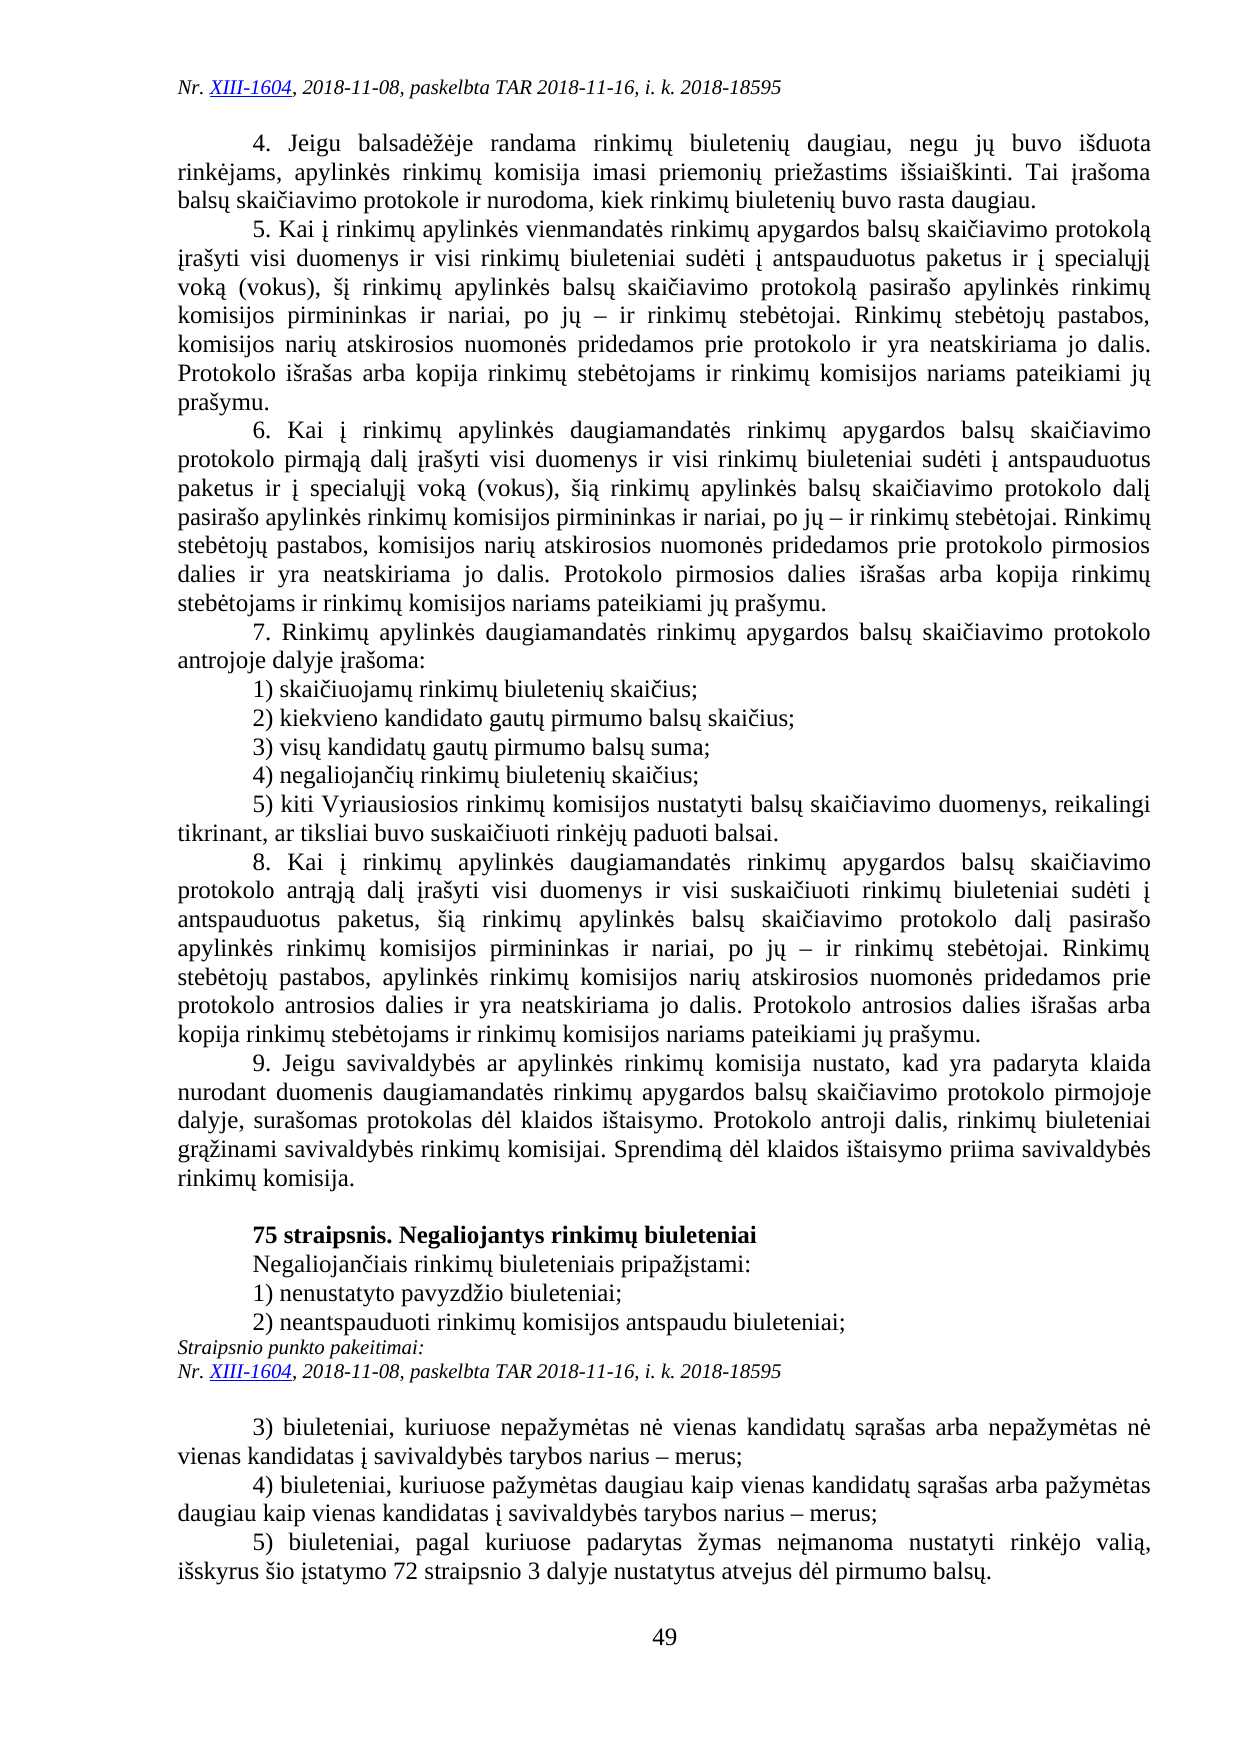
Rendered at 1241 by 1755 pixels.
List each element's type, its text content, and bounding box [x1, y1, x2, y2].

text 6. Kai į rinkimų apylinkės daugiamandatės rinkimų apygardos balsų skaičiavimo protokolo pirmąją dalį įrašyti visi duomenys ir visi rinkimų biuleteniai sudėti į antspauduotus paketus ir į specialųjį voką (vokus), šią rinkimų apylinkės balsų skaičiavimo protokolo dalį pasirašo apylinkės rinkimų komisijos pirmininkas ir nariai, po jų – ir rinkimų stebėtojai. Rinkimų stebėtojų pastabos, komisijos narių atskirosios nuomonės pridedamos prie protokolo pirmosios dalies ir yra neatskiriama jo dalis. Protokolo pirmosios dalies išrašas arba kopija rinkimų stebėtojams ir rinkimų komisijos nariams pateikiami jų prašymu. [177, 415, 1152, 617]
text Nr. XIII-1604, 2018-11-08, paskelbta TAR 2018-11-16, i. k. 2018-18595 [177, 1359, 1152, 1383]
text 4. Jeigu balsadėžėje randama rinkimų biuletenių daugiau, negu jų buvo išduota rinkėjams, apylinkės rinkimų komisija imasi priemonių priežastims išsiaiškinti. Tai įrašoma balsų skaičiavimo protokole ir nurodoma, kiek rinkimų biuletenių buvo rasta daugiau. [177, 128, 1152, 214]
text 2) neantspauduoti rinkimų komisijos antspaudu biuleteniai; [177, 1307, 1152, 1335]
text Nr. XIII-1604, 2018-11-08, paskelbta TAR 2018-11-16, i. k. 2018-18595 [177, 75, 1152, 99]
text 4) biuleteniai, kuriuose pažymėtas daugiau kaip vienas kandidatų sąrašas arba pažymėtas daugiau kaip vienas kandidatas į savivaldybės tarybos narius – merus; [177, 1470, 1152, 1527]
text Straipsnio punkto pakeitimai: [177, 1335, 1152, 1359]
text 7. Rinkimų apylinkės daugiamandatės rinkimų apygardos balsų skaičiavimo protokolo antrojoje dalyje įrašoma: [177, 617, 1152, 674]
text 4) negaliojančių rinkimų biuletenių skaičius; [177, 760, 1152, 789]
text 3) visų kandidatų gautų pirmumo balsų suma; [177, 732, 1152, 760]
text 9. Jeigu savivaldybės ar apylinkės rinkimų komisija nustato, kad yra padaryta klaida nurodant duomenis daugiamandatės rinkimų apygardos balsų skaičiavimo protokolo pirmojoje dalyje, surašomas protokolas dėl klaidos ištaisymo. Protokolo antroji dalis, rinkimų biuleteniai grąžinami savivaldybės rinkimų komisijai. Sprendimą dėl klaidos ištaisymo priima savivaldybės rinkimų komisija. [177, 1048, 1152, 1192]
text Negaliojančiais rinkimų biuleteniais pripažįstami: [177, 1249, 1152, 1278]
text 3) biuleteniai, kuriuose nepažymėtas nė vienas kandidatų sąrašas arba nepažymėtas nė vienas kandidatas į savivaldybės tarybos narius – merus; [177, 1412, 1152, 1470]
text 2) kiekvieno kandidato gautų pirmumo balsų skaičius; [177, 703, 1152, 732]
text 5) kiti Vyriausiosios rinkimų komisijos nustatyti balsų skaičiavimo duomenys, reikalingi tikrinant, ar tiksliai buvo suskaičiuoti rinkėjų paduoti balsai. [177, 789, 1152, 847]
text 5) biuleteniai, pagal kuriuose padarytas žymas neįmanoma nustatyti rinkėjo valią, išskyrus šio įstatymo 72 straipsnio 3 dalyje nustatytus atvejus dėl pirmumo balsų. [177, 1527, 1152, 1585]
text 5. Kai į rinkimų apylinkės vienmandatės rinkimų apygardos balsų skaičiavimo protokolą įrašyti visi duomenys ir visi rinkimų biuleteniai sudėti į antspauduotus paketus ir į specialųjį voką (vokus), šį rinkimų apylinkės balsų skaičiavimo protokolą pasirašo apylinkės rinkimų komisijos pirmininkas ir nariai, po jų – ir rinkimų stebėtojai. Rinkimų stebėtojų pastabos, komisijos narių atskirosios nuomonės pridedamos prie protokolo ir yra neatskiriama jo dalis. Protokolo išrašas arba kopija rinkimų stebėtojams ir rinkimų komisijos nariams pateikiami jų prašymu. [177, 214, 1152, 415]
text 75 straipsnis. Negaliojantys rinkimų biuleteniai [177, 1220, 1152, 1249]
text 1) nenustatyto pavyzdžio biuleteniai; [177, 1278, 1152, 1307]
text 8. Kai į rinkimų apylinkės daugiamandatės rinkimų apygardos balsų skaičiavimo protokolo antrąją dalį įrašyti visi duomenys ir visi suskaičiuoti rinkimų biuleteniai sudėti į antspauduotus paketus, šią rinkimų apylinkės balsų skaičiavimo protokolo dalį pasirašo apylinkės rinkimų komisijos pirmininkas ir nariai, po jų – ir rinkimų stebėtojai. Rinkimų stebėtojų pastabos, apylinkės rinkimų komisijos narių atskirosios nuomonės pridedamos prie protokolo antrosios dalies ir yra neatskiriama jo dalis. Protokolo antrosios dalies išrašas arba kopija rinkimų stebėtojams ir rinkimų komisijos nariams pateikiami jų prašymu. [177, 847, 1152, 1048]
text 1) skaičiuojamų rinkimų biuletenių skaičius; [177, 674, 1152, 703]
